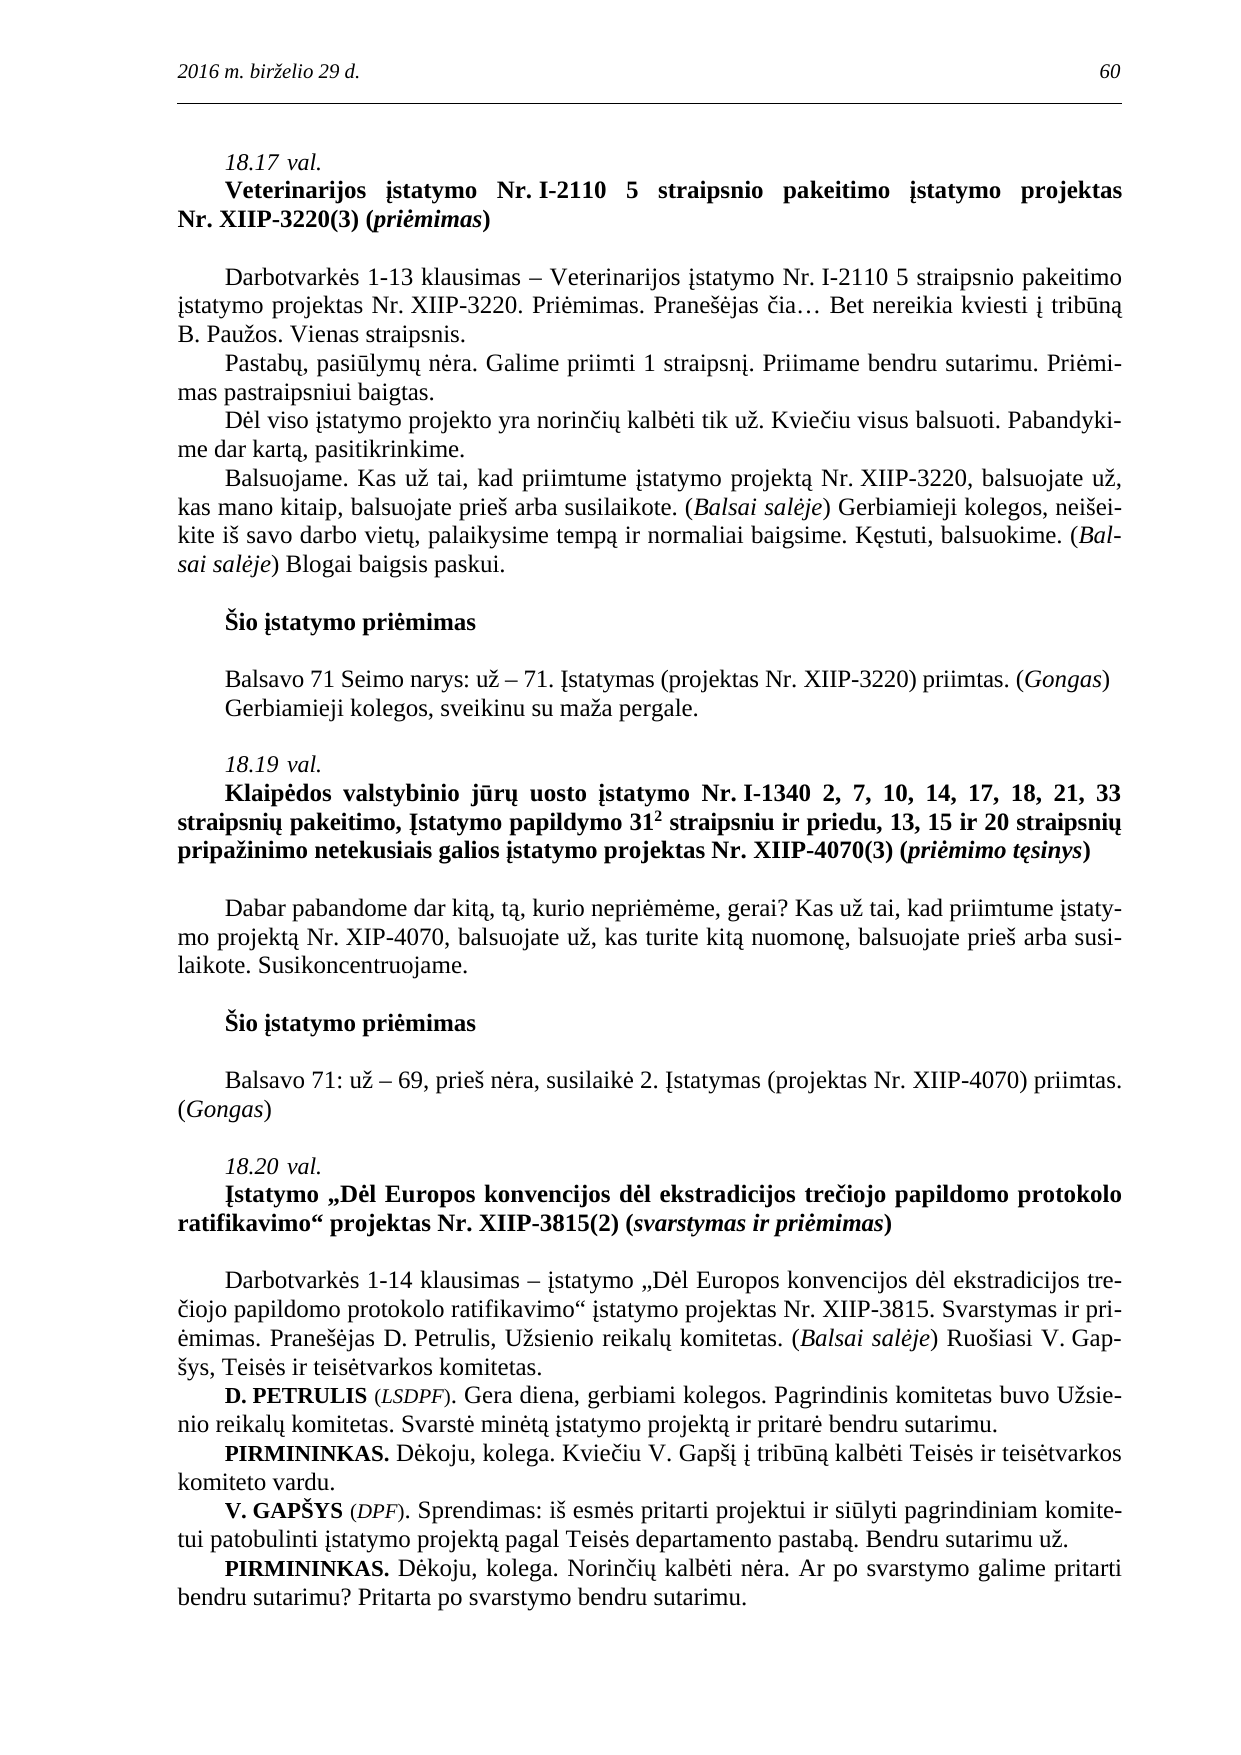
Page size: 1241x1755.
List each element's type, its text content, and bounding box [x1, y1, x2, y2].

text 18.19 val. [224, 750, 1122, 778]
text Ve­te­ri­na­ri­jos įsta­ty­mo Nr. I-2110 5 straips­nio pa­kei­ti­mo įsta­ty­mo pro­jek­tas Nr. XIIP-3220(3) (pri­ėmi­mas) [177, 175, 1122, 233]
text Klai­pė­dos vals­ty­bi­nio jū­rų uos­to įsta­ty­mo Nr. I-1340 2, 7, 10, 14, 17, 18, 21, 33 straips­nių pa­kei­ti­mo, Įsta­ty­mo pa­pil­dy­mo 312 straips­niu ir prie­du, 13, 15 ir 20 straips­nių pri­pa­ži­ni­mo ne­te­ku­siais ga­lios įsta­ty­mo pro­jek­tas Nr. XIIP-4070(3) (pri­ėmi­mo tę­si­nys) [177, 778, 1122, 864]
text Bal­sa­vo 71 Sei­mo na­rys: už – 71. Įsta­ty­mas (pro­jek­tas Nr. XIIP-3220) pri­im­tas. (Gon­gas) [177, 664, 1122, 693]
text Šio įsta­ty­mo pri­ėmi­mas [177, 1008, 1122, 1037]
text Dar­bo­tvarkės 1-13 klau­si­mas – Ve­te­ri­na­ri­jos įsta­ty­mo Nr. I-2110 5 straips­nio pa­kei­ti­mo įsta­ty­mo projektas Nr. XIIP-3220. Pri­ėmi­mas. Pra­ne­šė­jas čia… Bet ne­rei­kia kvies­ti į tri­bū­ną B. Pau­žos. Vie­nas straips­nis. [177, 262, 1122, 348]
text PIRMININKAS. Dė­ko­ju, ko­le­ga. No­rin­čių kal­bė­ti nė­ra. Ar po svars­ty­mo ga­li­me pri­tar­ti ben­dru su­ta­ri­mu? Pri­tar­ta po svars­ty­mo ben­dru su­ta­ri­mu. [177, 1553, 1122, 1611]
text Dar­bo­tvarkės 1-14 klau­si­mas – įsta­ty­mo „Dėl Eu­ro­pos kon­ven­ci­jos dėl eks­tra­di­ci­jos tre­čio­jo pa­pil­do­mo pro­to­ko­lo ra­ti­fi­ka­vi­mo“ įsta­ty­mo pro­jek­tas Nr. XIIP-3815. Svars­ty­mas ir pri­ėmi­mas. Pra­ne­šė­jas D. Pet­ru­lis, Už­sie­nio rei­ka­lų ko­mi­te­tas. (Bal­sai sa­lė­je) Ruo­šia­si V. Gap­šys, Tei­sės ir tei­sėt­var­kos ko­mi­te­tas. [177, 1266, 1122, 1381]
text 18.20 val. [224, 1152, 1122, 1179]
text 18.17 val. [224, 148, 1122, 175]
text Ger­bia­mie­ji ko­le­gos, svei­ki­nu su ma­ža per­ga­le. [177, 693, 1122, 722]
text D. PETRULIS (LSDPF). Ge­ra die­na, ger­bia­mi ko­le­gos. Pa­grin­di­nis ko­mi­te­tas bu­vo Už­sie­nio rei­ka­lų ko­mi­te­tas. Svars­tė mi­nė­tą įsta­ty­mo pro­jek­tą ir pri­ta­rė ben­dru su­ta­ri­mu. [177, 1381, 1122, 1438]
text Šio įsta­ty­mo pri­ėmi­mas [177, 607, 1122, 635]
text Pa­sta­bų, pa­siū­ly­mų nė­ra. Ga­li­me pri­im­ti 1 straips­nį. Pri­ima­me ben­dru su­ta­ri­mu. Pri­ėmi­mas pa­straips­niui baig­tas. [177, 348, 1122, 405]
text Bal­sa­vo 71: už – 69, prieš nė­ra, su­si­lai­kė 2. Įsta­ty­mas (pro­jek­tas Nr. XIIP-4070) pri­im­tas. (Gon­gas) [177, 1065, 1122, 1123]
text Įsta­ty­mo „Dėl Eu­ro­pos kon­ven­ci­jos dėl eks­tra­di­ci­jos tre­čio­jo pa­pil­do­mo pro­to­ko­lo ra­ti­fi­ka­vi­mo“ pro­jek­tas Nr. XIIP-3815(2) (svars­ty­mas ir pri­ėmi­mas) [177, 1179, 1122, 1237]
text Bal­suo­ja­me. Kas už tai, kad pri­im­tu­me įsta­ty­mo pro­jek­tą Nr. XIIP-3220, bal­suo­ja­te už, kas ma­no ki­taip, bal­suo­ja­te prieš ar­ba su­si­lai­ko­te. (Bal­sai sa­lė­je) Ger­bia­mie­ji ko­le­gos, ne­iš­ei­ki­te iš sa­vo dar­bo vie­tų, pa­lai­ky­si­me tem­pą ir nor­ma­liai baig­si­me. Kęs­tu­ti, bal­suo­ki­me. (Bal­sai sa­lė­je) Blo­gai baig­sis pas­kui. [177, 463, 1122, 578]
text Dėl vi­so įsta­ty­mo pro­jek­to yra no­rin­čių kal­bė­ti tik už. Kvie­čiu vi­sus bal­suo­ti. Pa­ban­dy­ki­me dar kar­tą, pa­si­tik­rin­ki­me. [177, 405, 1122, 463]
text Da­bar pa­ban­do­me dar ki­tą, tą, ku­rio ne­pri­ėmė­me, ge­rai? Kas už tai, kad pri­im­tu­me įsta­ty­mo pro­jek­tą Nr. XIP-4070, bal­suo­ja­te už, kas tu­ri­te ki­tą nuo­mo­nę, bal­suo­ja­te prieš ar­ba su­si­lai­ko­te. Su­si­kon­cen­truo­ja­me. [177, 893, 1122, 979]
text PIRMININKAS. Dė­ko­ju, ko­le­ga. Kvie­čiu V. Gap­šį į tri­bū­ną kal­bė­ti Tei­sės ir tei­sėt­var­kos ko­mi­te­to var­du. [177, 1438, 1122, 1496]
text V. GAPŠYS (DPF). Spren­di­mas: iš es­mės pri­tar­ti pro­jek­tui ir siū­ly­ti pa­grin­di­niam ko­mi­te­tui pa­to­bu­lin­ti įsta­ty­mo pro­jek­tą pa­gal Tei­sės de­par­ta­men­to pa­sta­bą. Ben­dru su­ta­ri­mu už. [177, 1496, 1122, 1553]
